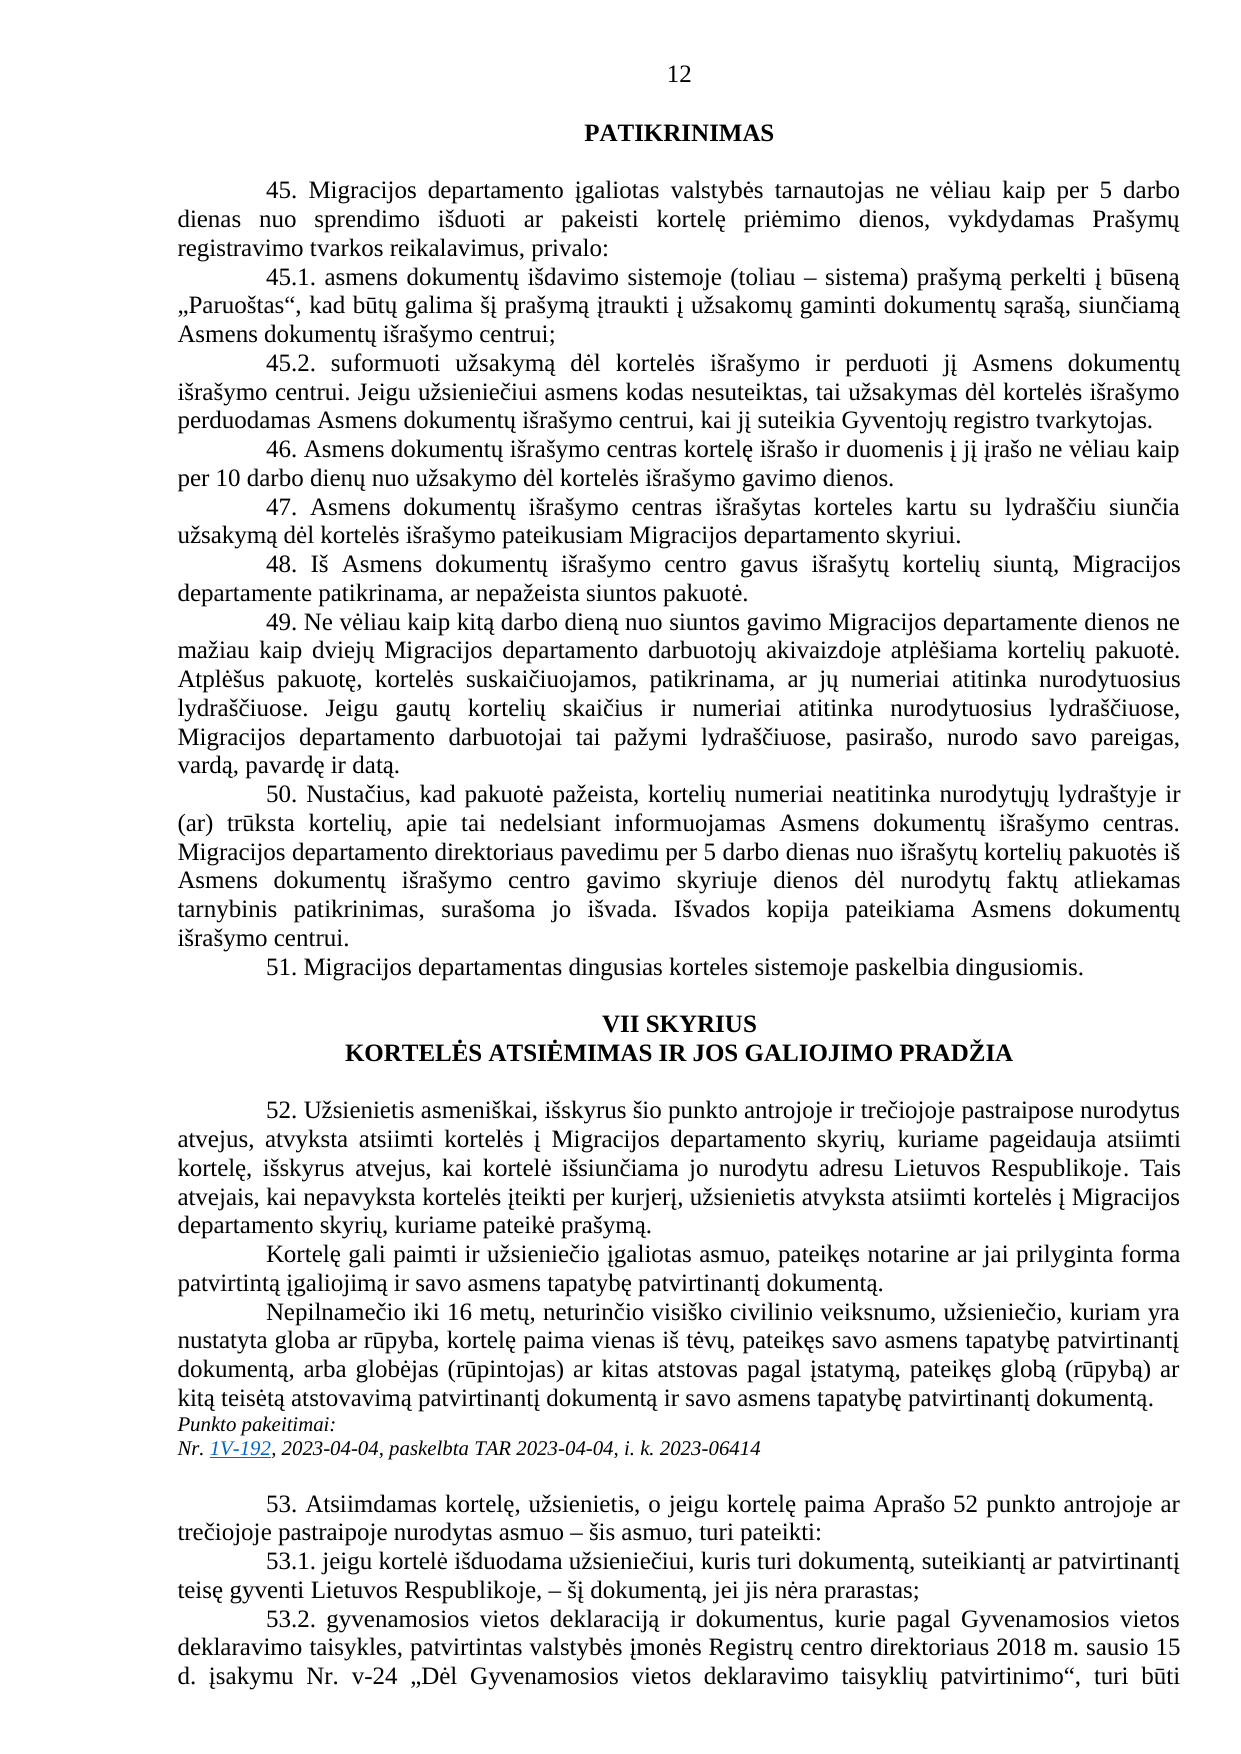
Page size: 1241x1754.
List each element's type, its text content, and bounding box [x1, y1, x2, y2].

text 45.2. suformuoti užsakymą dėl kortelės išrašymo ir perduoti jį Asmens dokumentų išrašymo centrui. Jeigu užsieniečiui asmens kodas nesuteiktas, tai užsakymas dėl kortelės išrašymo perduodamas Asmens dokumentų išrašymo centrui, kai jį suteikia Gyventojų registro tvarkytojas. [177, 348, 1181, 434]
text 50. Nustačius, kad pakuotė pažeista, kortelių numeriai neatitinka nurodytųjų lydraštyje ir (ar) trūksta kortelių, apie tai nedelsiant informuojamas Asmens dokumentų išrašymo centras. Migracijos departamento direktoriaus pavedimu per 5 darbo dienas nuo išrašytų kortelių pakuotės iš Asmens dokumentų išrašymo centro gavimo skyriuje dienos dėl nurodytų faktų atliekamas tarnybinis patikrinimas, surašoma jo išvada. Išvados kopija pateikiama Asmens dokumentų išrašymo centrui. [177, 779, 1181, 952]
text 53.1. jeigu kortelė išduodama užsieniečiui, kuris turi dokumentą, suteikiantį ar patvirtinantį teisę gyventi Lietuvos Respublikoje, – šį dokumentą, jei jis nėra prarastas; [177, 1546, 1181, 1604]
text Nr. 1V-192, 2023-04-04, paskelbta TAR 2023-04-04, i. k. 2023-06414 [177, 1436, 1181, 1460]
text PATIKRINIMAS [177, 118, 1181, 147]
text 53.2. gyvenamosios vietos deklaraciją ir dokumentus, kurie pagal Gyvenamosios vietos deklaravimo taisykles, patvirtintas valstybės įmonės Registrų centro direktoriaus 2018 m. sausio 15 d. įsakymu Nr. v-24 „Dėl Gyvenamosios vietos deklaravimo taisyklių patvirtinimo“, turi būti [177, 1604, 1181, 1690]
text 49. Ne vėliau kaip kitą darbo dieną nuo siuntos gavimo Migracijos departamente dienos ne mažiau kaip dviejų Migracijos departamento darbuotojų akivaizdoje atplėšiama kortelių pakuotė. Atplėšus pakuotę, kortelės suskaičiuojamos, patikrinama, ar jų numeriai atitinka nurodytuosius lydraščiuose. Jeigu gautų kortelių skaičius ir numeriai atitinka nurodytuosius lydraščiuose, Migracijos departamento darbuotojai tai pažymi lydraščiuose, pasirašo, nurodo savo pareigas, vardą, pavardę ir datą. [177, 607, 1181, 779]
text 53. Atsiimdamas kortelę, užsienietis, o jeigu kortelę paima Aprašo 52 punkto antrojoje ar trečiojoje pastraipoje nurodytas asmuo – šis asmuo, turi pateikti: [177, 1489, 1181, 1546]
text Punkto pakeitimai: [177, 1412, 1181, 1436]
text 45.1. asmens dokumentų išdavimo sistemoje (toliau – sistema) prašymą perkelti į būseną „Paruoštas“, kad būtų galima šį prašymą įtraukti į užsakomų gaminti dokumentų sąrašą, siunčiamą Asmens dokumentų išrašymo centrui; [177, 262, 1181, 348]
text 45. Migracijos departamento įgaliotas valstybės tarnautojas ne vėliau kaip per 5 darbo dienas nuo sprendimo išduoti ar pakeisti kortelę priėmimo dienos, vykdydamas Prašymų registravimo tvarkos reikalavimus, privalo: [177, 176, 1181, 262]
text Kortelę gali paimti ir užsieniečio įgaliotas asmuo, pateikęs notarine ar jai prilyginta forma patvirtintą įgaliojimą ir savo asmens tapatybę patvirtinantį dokumentą. [177, 1239, 1181, 1297]
text KORTELĖS ATSIĖMIMAS IR JOS GALIOJIMO PRADŽIA [177, 1038, 1181, 1067]
text 52. Užsienietis asmeniškai, išskyrus šio punkto antrojoje ir trečiojoje pastraipose nurodytus atvejus, atvyksta atsiimti kortelės į Migracijos departamento skyrių, kuriame pageidauja atsiimti kortelę, išskyrus atvejus, kai kortelė išsiunčiama jo nurodytu adresu Lietuvos Respublikoje. Tais atvejais, kai nepavyksta kortelės įteikti per kurjerį, užsienietis atvyksta atsiimti kortelės į Migracijos departamento skyrių, kuriame pateikė prašymą. [177, 1096, 1181, 1239]
text 51. Migracijos departamentas dingusias korteles sistemoje paskelbia dingusiomis. [177, 952, 1181, 981]
text 47. Asmens dokumentų išrašymo centras išrašytas korteles kartu su lydraščiu siunčia užsakymą dėl kortelės išrašymo pateikusiam Migracijos departamento skyriui. [177, 492, 1181, 549]
text Nepilnamečio iki 16 metų, neturinčio visiško civilinio veiksnumo, užsieniečio, kuriam yra nustatyta globa ar rūpyba, kortelę paima vienas iš tėvų, pateikęs savo asmens tapatybę patvirtinantį dokumentą, arba globėjas (rūpintojas) ar kitas atstovas pagal įstatymą, pateikęs globą (rūpybą) ar kitą teisėtą atstovavimą patvirtinantį dokumentą ir savo asmens tapatybę patvirtinantį dokumentą. [177, 1297, 1181, 1412]
text 46. Asmens dokumentų išrašymo centras kortelę išrašo ir duomenis į jį įrašo ne vėliau kaip per 10 darbo dienų nuo užsakymo dėl kortelės išrašymo gavimo dienos. [177, 434, 1181, 492]
text VII SKYRIUS [177, 1009, 1181, 1038]
text 48. Iš Asmens dokumentų išrašymo centro gavus išrašytų kortelių siuntą, Migracijos departamente patikrinama, ar nepažeista siuntos pakuotė. [177, 549, 1181, 607]
